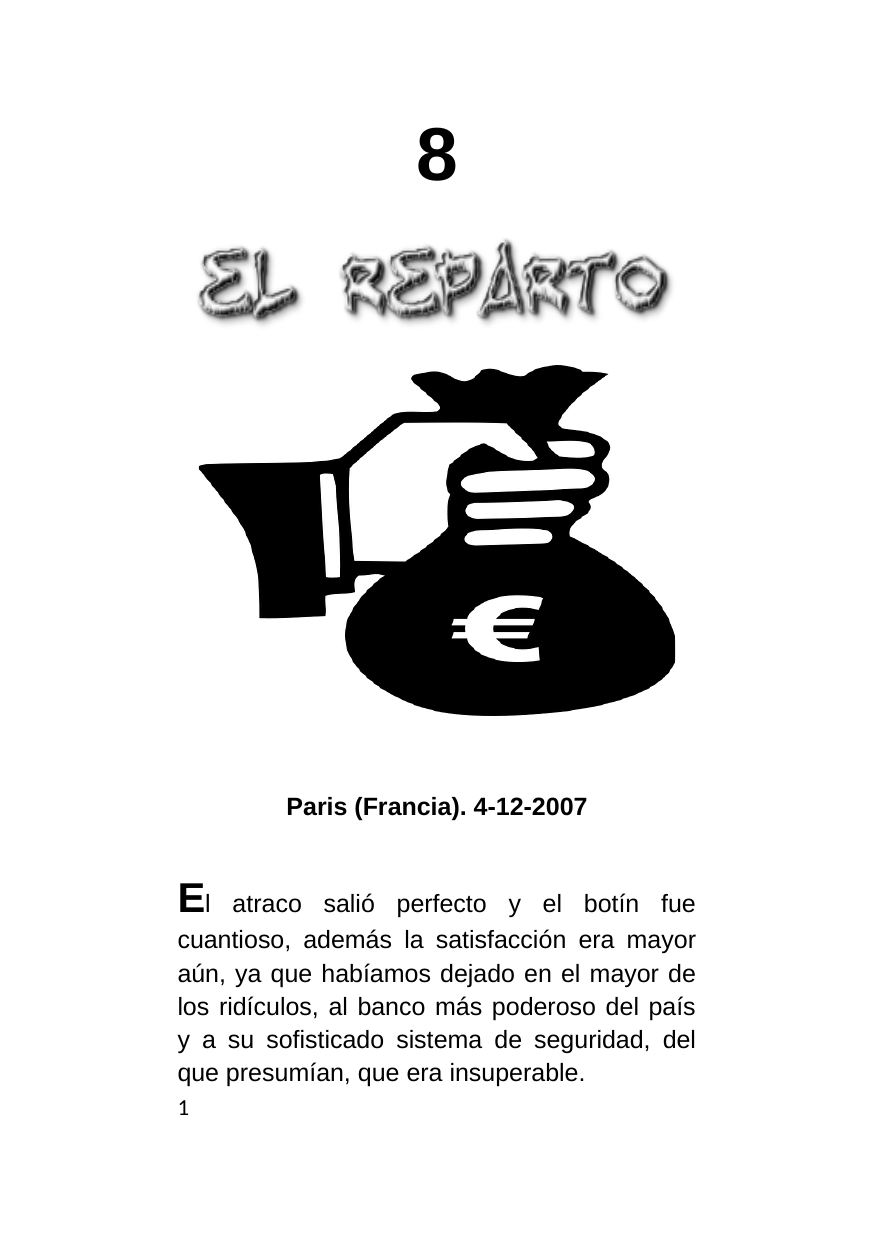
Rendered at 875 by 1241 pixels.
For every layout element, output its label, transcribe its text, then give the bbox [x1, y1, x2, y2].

text Paris (Francia). 4-12-2007 [177, 792, 697, 821]
text El atraco salió perfecto y el botín fue cuantioso, además la satisfacción era mayor aún, ya que habíamos dejado en el mayor de los ridículos, al banco más poderoso del país y a su sofisticado sistema de seguridad, del que presumían, que era insuperable. [177, 873, 697, 1086]
text 8 [177, 109, 697, 196]
